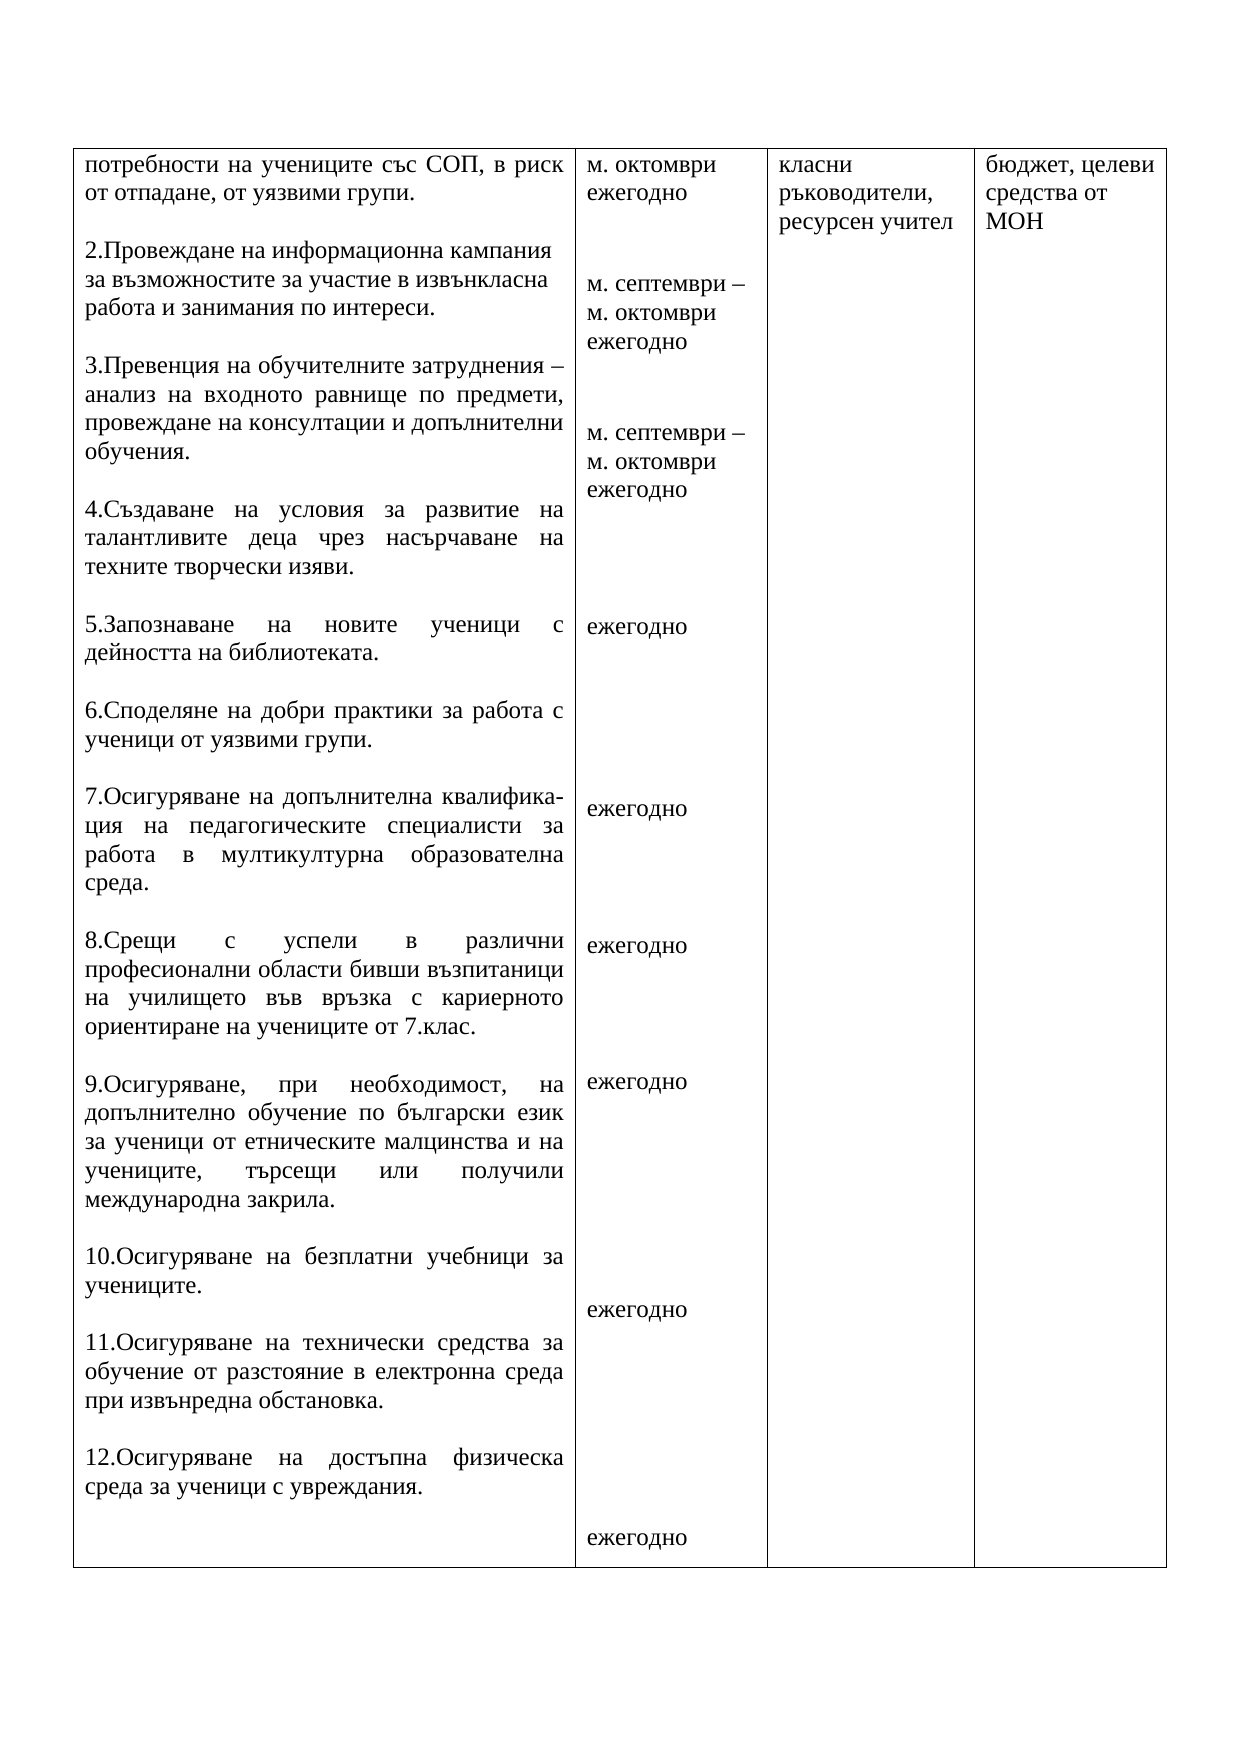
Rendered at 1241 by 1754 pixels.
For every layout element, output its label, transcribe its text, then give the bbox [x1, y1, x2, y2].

table_cell потребности на учениците със СОП, в риск от отпадане, от уязвими групи. 2.Провеждане на информационна кампания за възможностите за участие в извънкласна работа и занимания по интереси. 3.Превенция на обучителните затруднения – анализ на входното равнище по предмети, провеждане на консултации и допълнителни обучения. 4.Създаване на условия за развитие на талантливите деца чрез насърчаване на техните творчески изяви. 5.Запознаване на новите ученици с дейността на библиотеката. 6.Споделяне на добри практики за работа с ученици от уязвими групи. 7.Осигуряване на допълнителна квалифика-ция на педагогическите специалисти за работа в мултикултурна образователна среда. 8.Срещи с успели в различни професионални области бивши възпитаници на училището във връзка с кариерното ориентиране на учениците от 7.клас. 9.Осигуряване, при необходимост, на допълнително обучение по български език за ученици от етническите малцинства и на учениците, търсещи или получили международна закрила. 10.Осигуряване на безплатни учебници за учениците. 11.Осигуряване на технически средства за обучение от разстояние в електронна среда при извънредна обстановка. 12.Осигуряване на достъпна физическа среда за ученици с увреждания. [74, 149, 575, 1567]
table_cell м. октомври ежегодно м. септември – м. октомври ежегодно м. септември – м. октомври ежегодно ежегодно ежегодно ежегодно ежегодно ежегодно ежегодно [576, 149, 767, 1567]
table_cell бюджет, целеви средства от МОН [975, 149, 1166, 1567]
table_cell класни ръководители, ресурсен учител [768, 149, 974, 1567]
